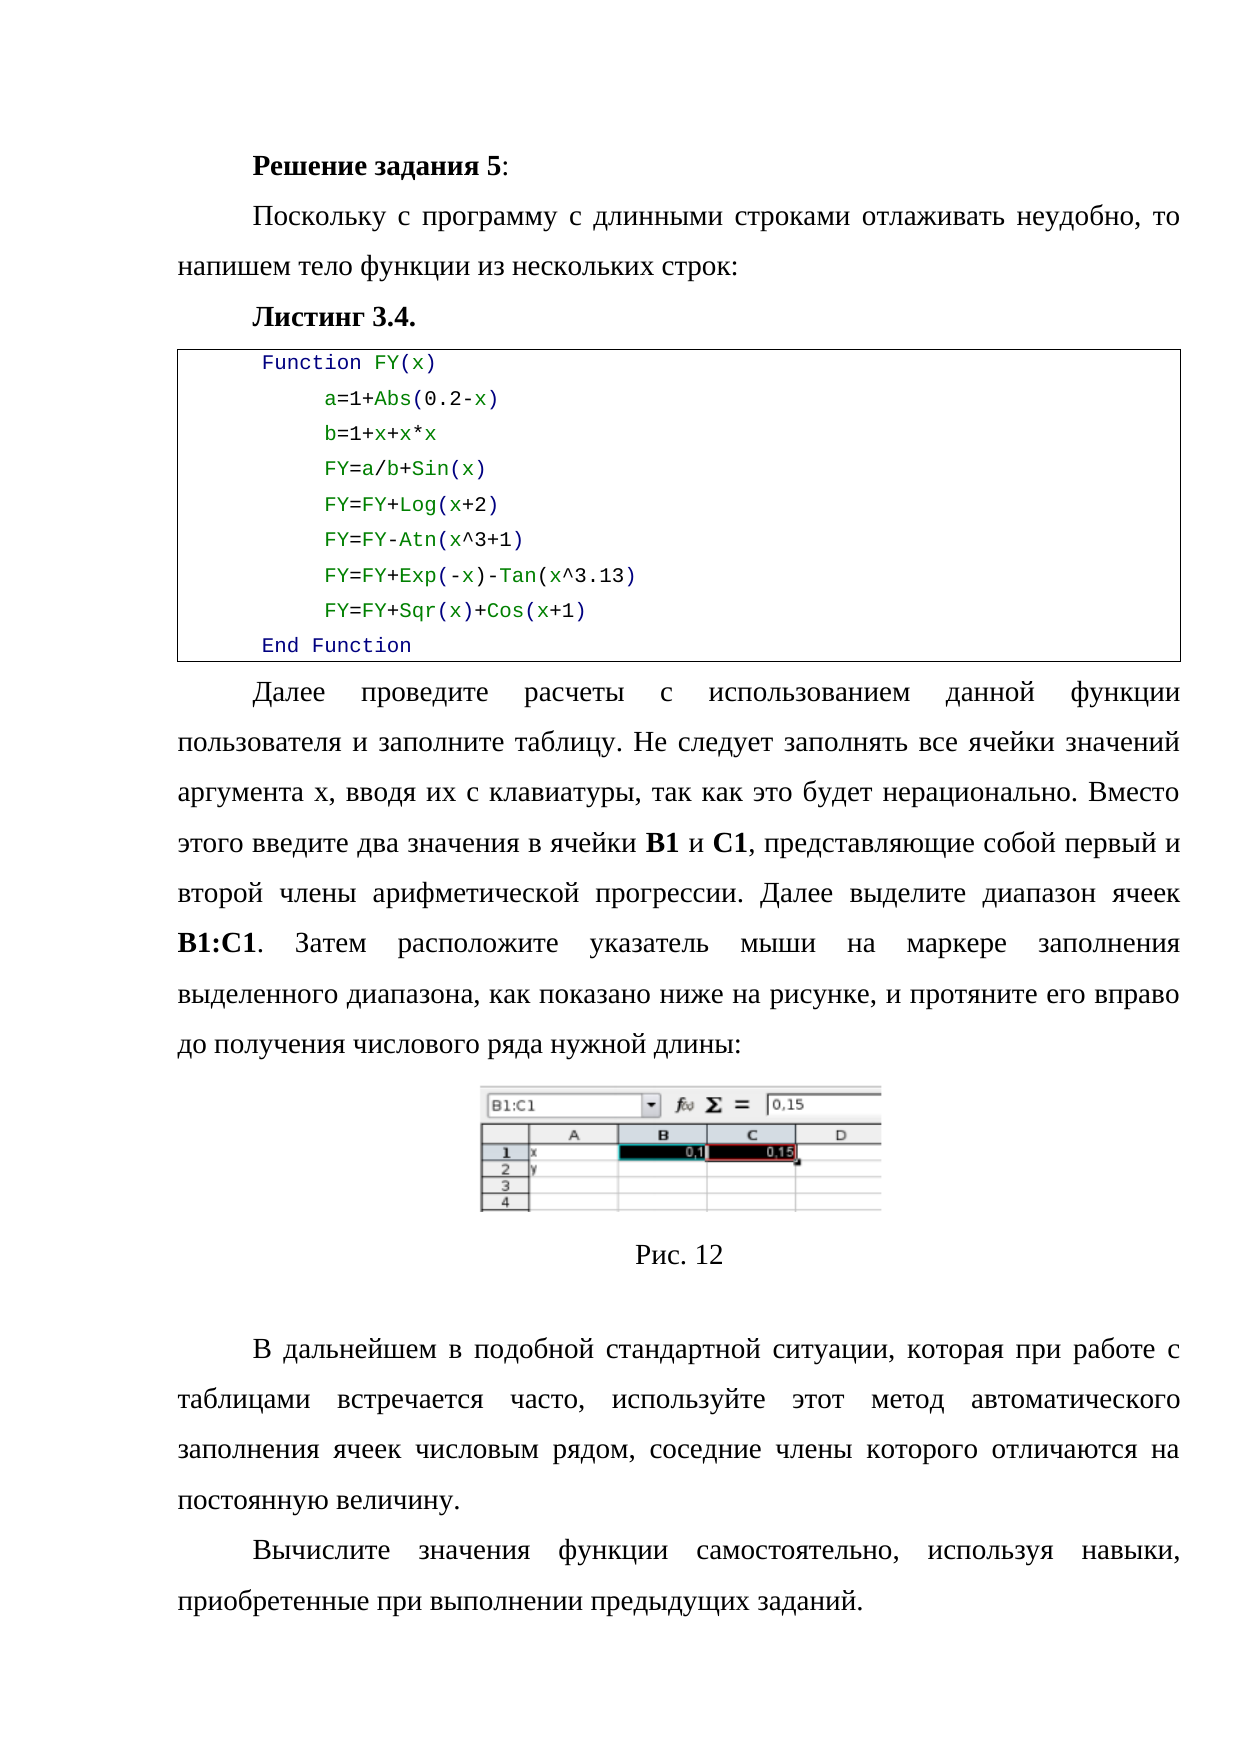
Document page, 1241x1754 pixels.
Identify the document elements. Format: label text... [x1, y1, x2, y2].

text FY=FY+Exp(-x)-Tan(x^3.13) [178, 561, 1180, 588]
text Вычислите значения функции самостоятельно, используя навыки, приобретенные при выполнении предыдущих заданий. [177, 1532, 1181, 1616]
text a=1+Abs(0.2-x) [178, 384, 1180, 411]
text FY=FY-Atn(x^3+1) [178, 526, 1180, 553]
text Рис. 12 [177, 1237, 1181, 1271]
text FY=FY+Log(x+2) [178, 491, 1180, 517]
text Листинг 3.4. [177, 299, 1181, 332]
picture [477, 1085, 882, 1212]
text Решение задания 5: [177, 148, 1181, 181]
text Далее проведите расчеты с использованием данной функции пользователя и заполните таблицу. Не следует заполнять все ячейки значений аргумента x, вводя их с клавиатуры, так как это будет нерационально. Вместо этого введите два значения в ячейки B1 и С1, представляющие собой первый и второй члены арифметической прогрессии. Далее выделите диапазон ячеек B1:C1. Затем расположите указатель мыши на маркере заполнения выделенного диапазона, как показано ниже на рисунке, и протяните его вправо до получения числового ряда нужной длины: [177, 674, 1181, 1060]
text Function FY(x) [178, 350, 1180, 376]
text End Function [178, 632, 1180, 661]
text В дальнейшем в подобной стандартной ситуации, которая при работе с таблицами встречается часто, используйте этот метод автоматического заполнения ячеек числовым рядом, соседние члены которого отличаются на постоянную величину. [177, 1331, 1181, 1516]
text FY=a/b+Sin(x) [178, 455, 1180, 482]
text Поскольку с программу с длинными строками отлаживать неудобно, то напишем тело функции из нескольких строк: [177, 198, 1181, 282]
text FY=FY+Sqr(x)+Cos(x+1) [178, 597, 1180, 624]
text b=1+x+x*x [178, 420, 1180, 447]
